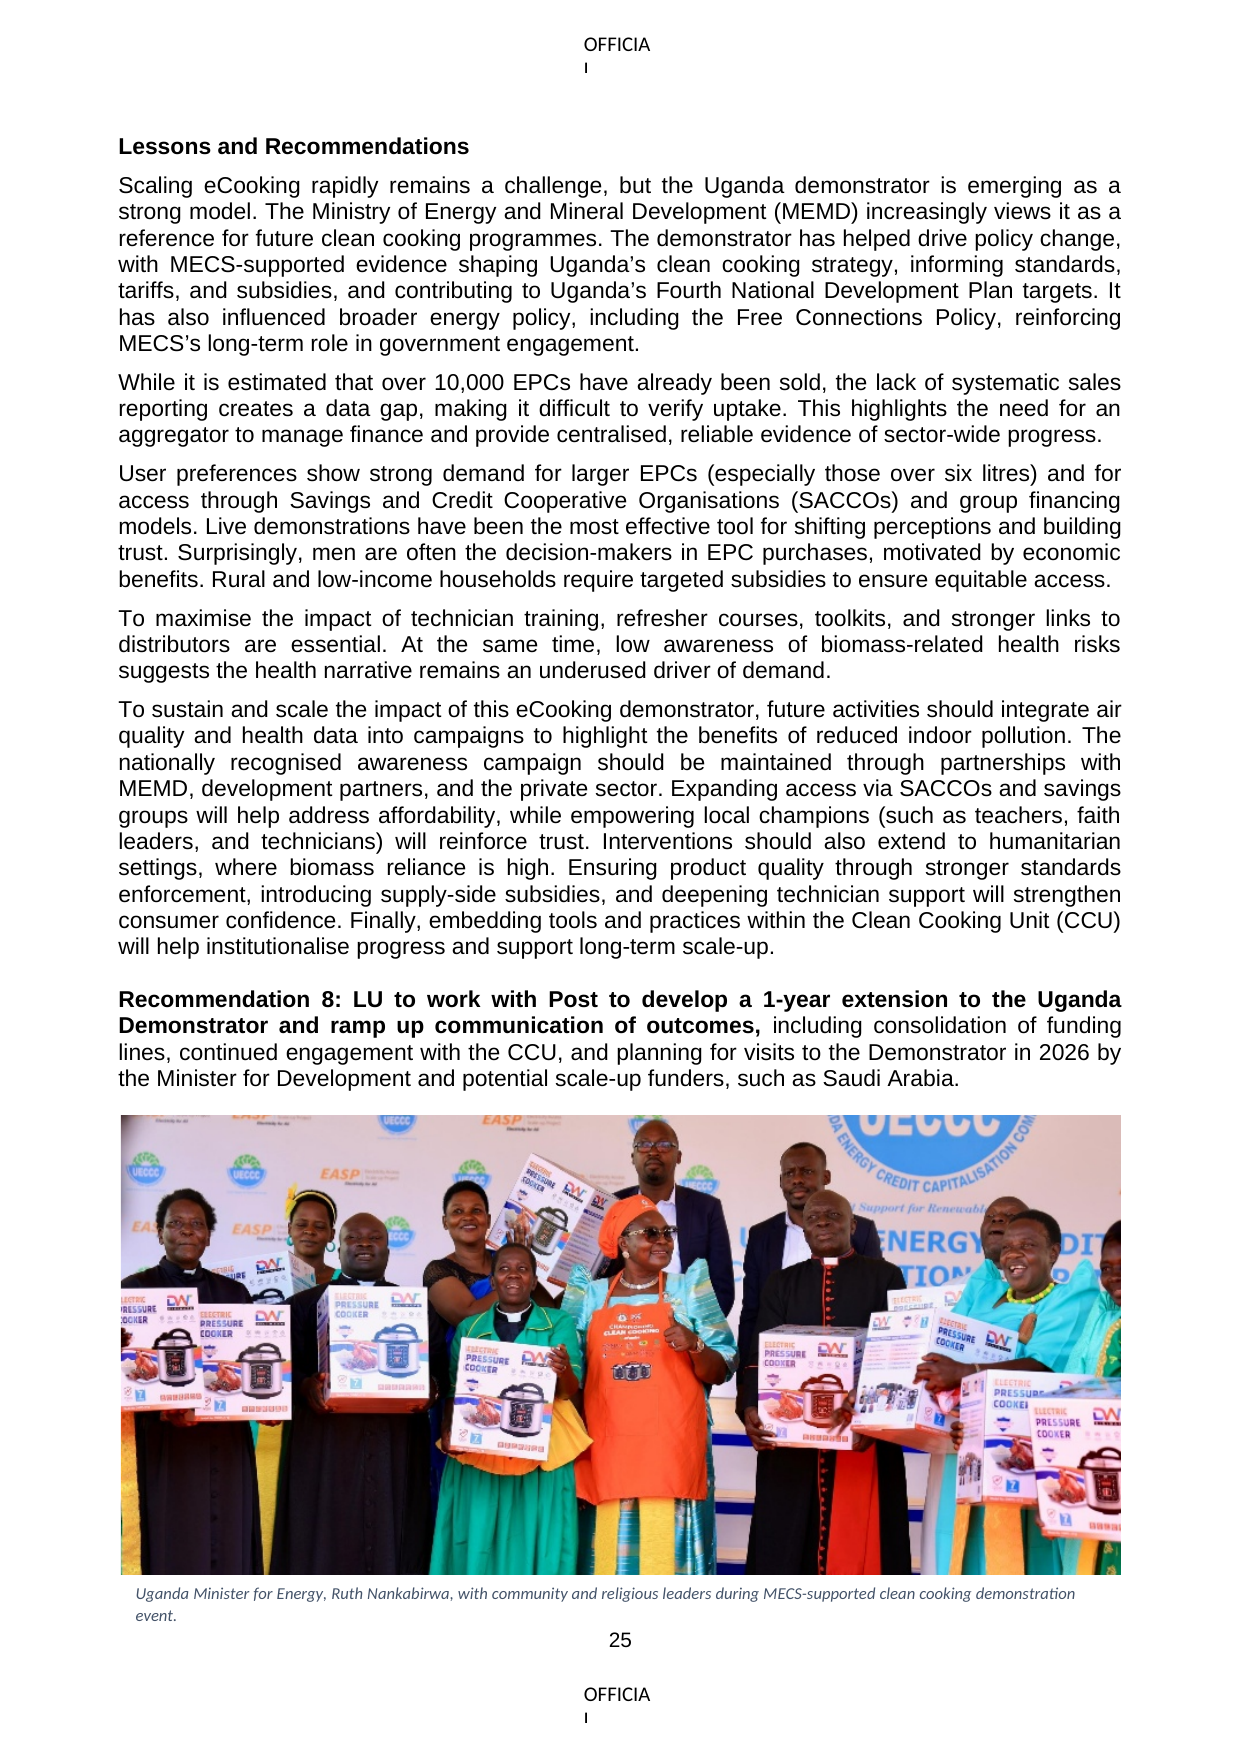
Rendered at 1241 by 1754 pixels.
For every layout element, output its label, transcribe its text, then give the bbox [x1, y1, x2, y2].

text To sustain and scale the impact of this eCooking demonstrator, future activities should integrate air quality and health data into campaigns to highlight the benefits of reduced indoor pollution. The nationally recognised awareness campaign should be maintained through partnerships with MEMD, development partners, and the private sector. Expanding access via SACCOs and savings groups will help address affordability, while empowering local champions (such as teachers, faith leaders, and technicians) will reinforce trust. Interventions should also extend to humanitarian settings, where biomass reliance is high. Ensuring product quality through stronger standards enforcement, introducing supply-side subsidies, and deepening technician support will strengthen consumer confidence. Finally, embedding tools and practices within the Clean Cooking Unit (CCU) will help institutionalise progress and support long-term scale-up. [118, 696, 1122, 960]
text Lessons and Recommendations [118, 133, 1122, 159]
text While it is estimated that over 10,000 EPCs have already been sold, the lack of systematic sales reporting creates a data gap, making it difficult to verify uptake. This highlights the need for an aggregator to manage finance and provide centralised, reliable evidence of sector-wide progress. [118, 369, 1122, 448]
text User preferences show strong demand for larger EPCs (especially those over six litres) and for access through Savings and Credit Cooperative Organisations (SACCOs) and group financing models. Live demonstrations have been the most effective tool for shifting perceptions and building trust. Surprisingly, men are often the decision-makers in EPC purchases, motivated by economic benefits. Rural and low-income households require targeted subsidies to ensure equitable access. [118, 460, 1122, 592]
text Scaling eCooking rapidly remains a challenge, but the Uganda demonstrator is emerging as a strong model. The Ministry of Energy and Mineral Development (MEMD) increasingly views it as a reference for future clean cooking programmes. The demonstrator has helped drive policy change, with MECS-supported evidence shaping Uganda’s clean cooking strategy, informing standards, tariffs, and subsidies, and contributing to Uganda’s Fourth National Development Plan targets. It has also influenced broader energy policy, including the Free Connections Policy, reinforcing MECS’s long-term role in government engagement. [118, 172, 1122, 356]
text Recommendation 8: LU to work with Post to develop a 1-year extension to the Uganda Demonstrator and ramp up communication of outcomes, including consolidation of funding lines, continued engagement with the CCU, and planning for visits to the Demonstrator in 2026 by the Minister for Development and potential scale-up funders, such as Saudi Arabia. [118, 986, 1122, 1091]
text To maximise the impact of technician training, refresher courses, toolkits, and stronger links to distributors are essential. At the same time, low awareness of biomass-related health risks suggests the health narrative remains an underused driver of demand. [118, 604, 1122, 684]
